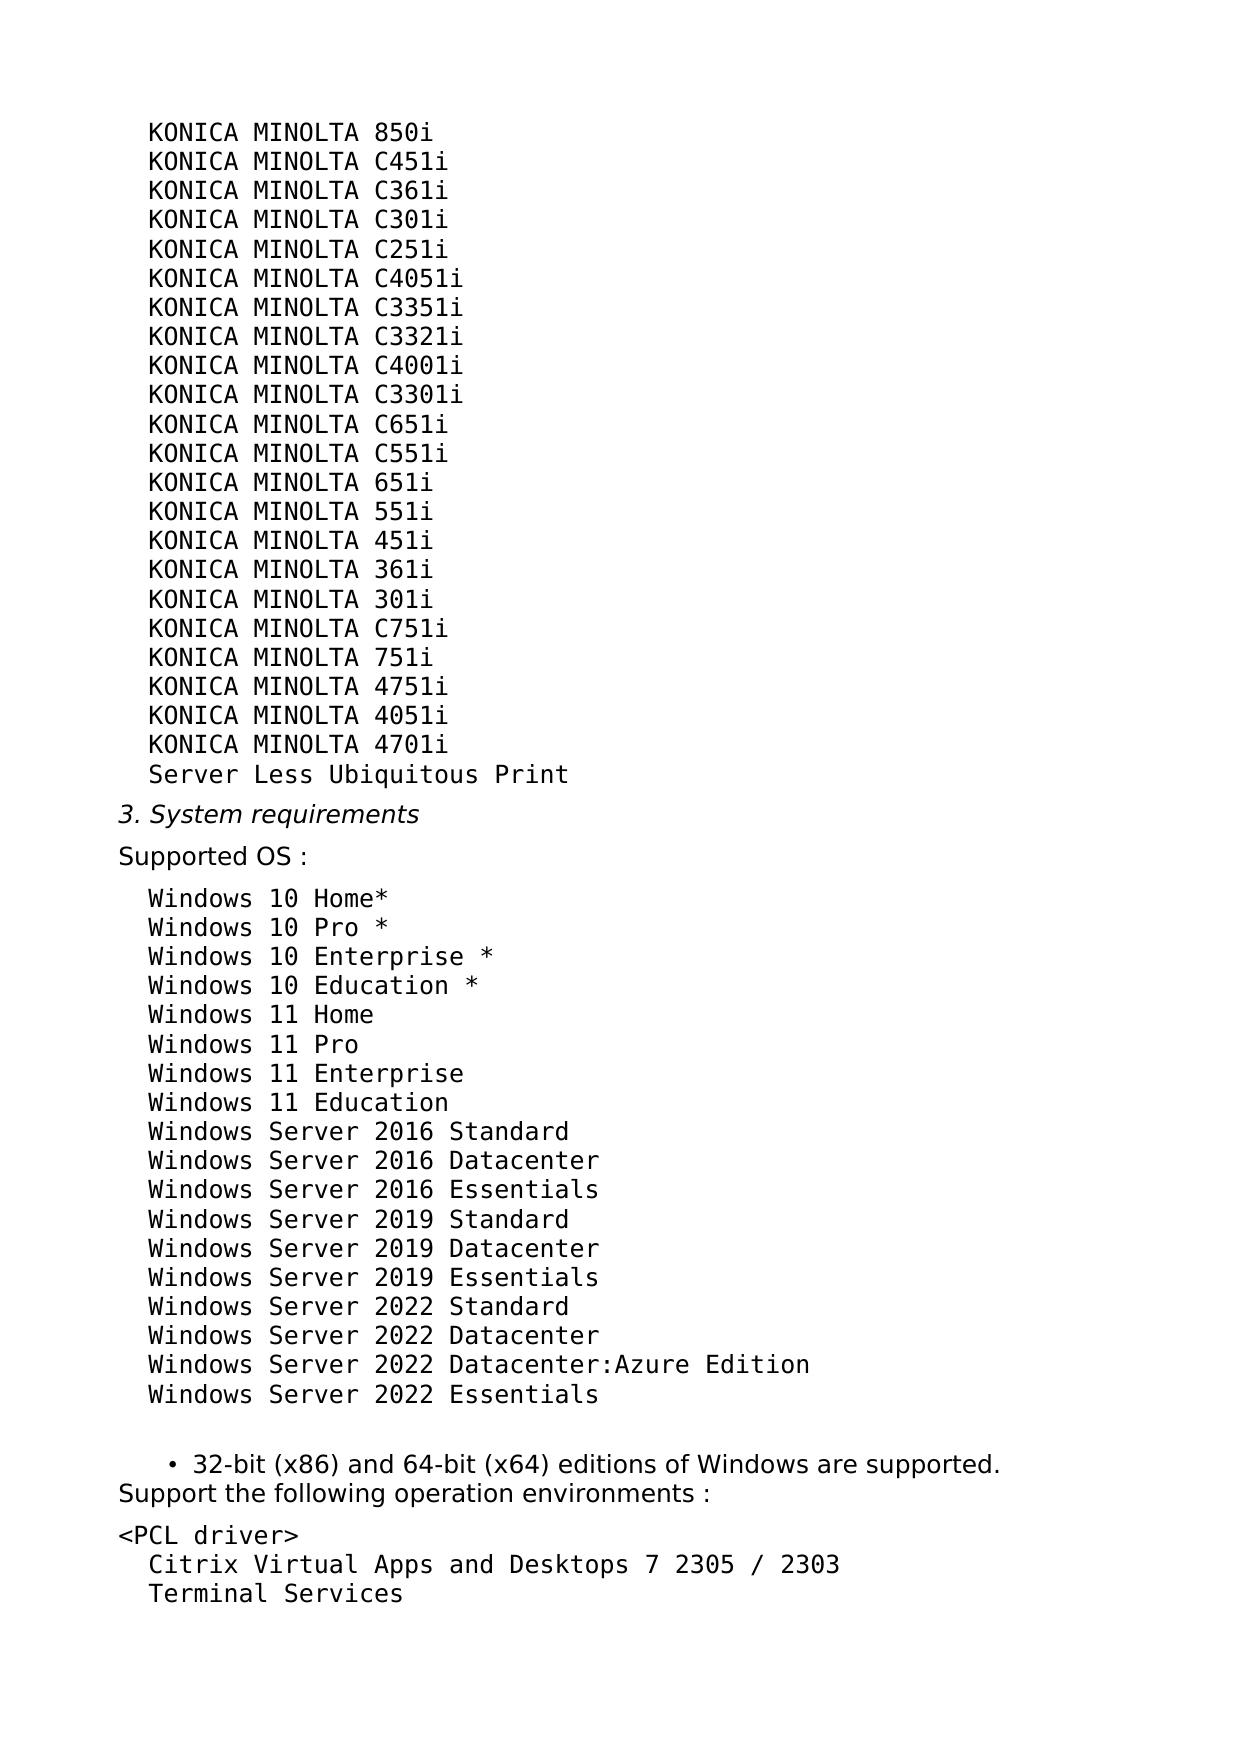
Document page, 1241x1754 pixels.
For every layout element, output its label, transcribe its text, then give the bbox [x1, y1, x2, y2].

text 3. System requirements [118, 801, 1122, 830]
text Windows 10 Home* Windows 10 Pro * Windows 10 Enterprise * Windows 10 Education * Windows 11 Home Windows 11 Pro Windows 11 Enterprise Windows 11 Education Windows Server 2016 Standard Windows Server 2016 Datacenter Windows Server 2016 Essentials Windows Server 2019 Standard Windows Server 2019 Datacenter Windows Server 2019 Essentials Windows Server 2022 Standard Windows Server 2022 Datacenter Windows Server 2022 Datacenter:Azure Edition Windows Server 2022 Essentials [118, 884, 1122, 1409]
text Support the following operation environments : [118, 1479, 1122, 1509]
list 32-bit (x86) and 64-bit (x64) editions of Windows are supported. [177, 1450, 1122, 1479]
text Supported OS : [118, 842, 1122, 872]
text <PCL driver> Citrix Virtual Apps and Desktops 7 2305 / 2303 Terminal Services [118, 1521, 1122, 1609]
text KONICA MINOLTA 850i KONICA MINOLTA C451i KONICA MINOLTA C361i KONICA MINOLTA C301i KONICA MINOLTA C251i KONICA MINOLTA C4051i KONICA MINOLTA C3351i KONICA MINOLTA C3321i KONICA MINOLTA C4001i KONICA MINOLTA C3301i KONICA MINOLTA C651i KONICA MINOLTA C551i KONICA MINOLTA 651i KONICA MINOLTA 551i KONICA MINOLTA 451i KONICA MINOLTA 361i KONICA MINOLTA 301i KONICA MINOLTA C751i KONICA MINOLTA 751i KONICA MINOLTA 4751i KONICA MINOLTA 4051i KONICA MINOLTA 4701i Server Less Ubiquitous Print [118, 118, 1122, 789]
